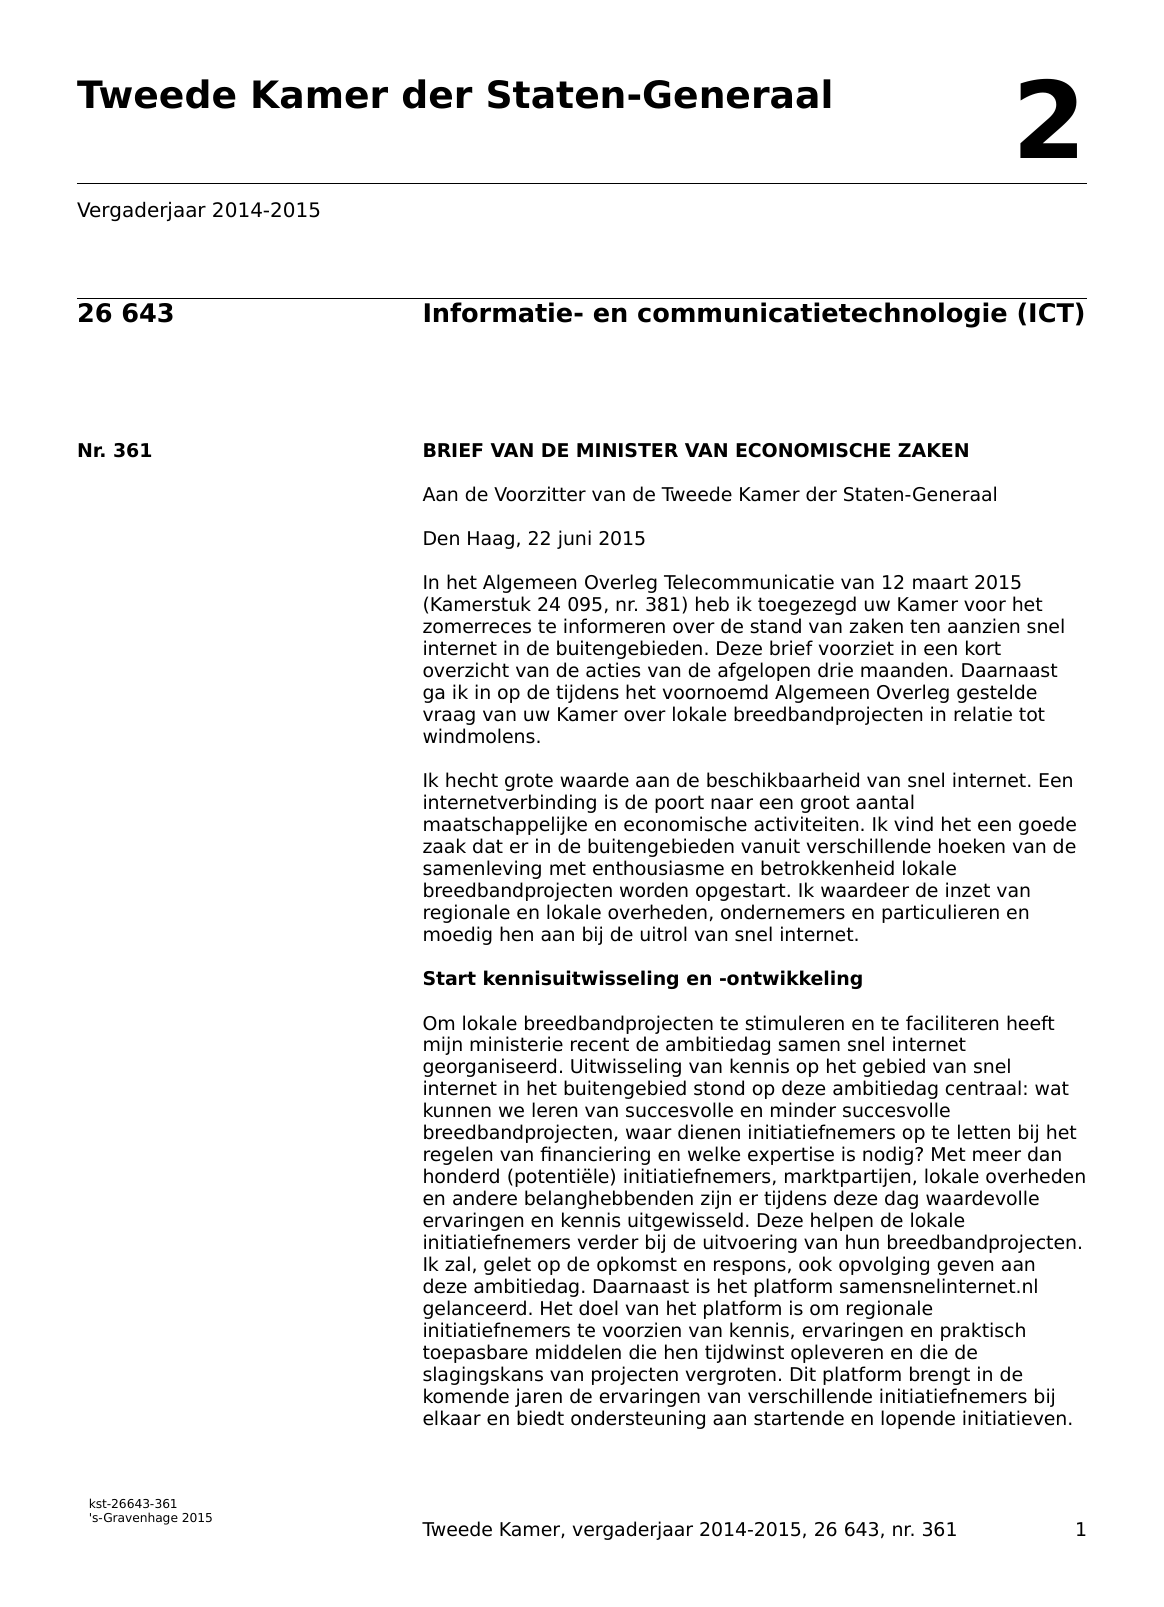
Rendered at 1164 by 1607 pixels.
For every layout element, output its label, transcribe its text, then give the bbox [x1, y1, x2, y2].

text kst-26643-361 [88, 1497, 323, 1511]
subtitle Start kennisuitwisseling en -ontwikkeling [422, 968, 1087, 990]
text Ik hecht grote waarde aan de beschikbaarheid van snel internet. Een internetverbinding is de poort naar een groot aantal maatschappelijke en economische activiteiten. Ik vind het een goede zaak dat er in de buitengebieden vanuit verschillende hoeken van de samenleving met enthousiasme en betrokkenheid lokale breedbandprojecten worden opgestart. Ik waardeer de inzet van regionale en lokale overheden, ondernemers en particulieren en moedig hen aan bij de uitrol van snel internet. [422, 770, 1087, 946]
subtitle 26 643 Informatie- en communicatietechnologie (ICT) [77, 299, 1087, 329]
subtitle Nr. 361 BRIEF VAN DE MINISTER VAN ECONOMISCHE ZAKEN [77, 440, 1087, 462]
table_header 2 [886, 59, 1087, 183]
text Den Haag, 22 juni 2015 [422, 528, 1087, 550]
text Om lokale breedbandprojecten te stimuleren en te faciliteren heeft mijn ministerie recent de ambitiedag samen snel internet georganiseerd. Uitwisseling van kennis op het gebied van snel internet in het buitengebied stond op deze ambitiedag centraal: wat kunnen we leren van succesvolle en minder succesvolle breedbandprojecten, waar dienen initiatiefnemers op te letten bij het regelen van financiering en welke expertise is nodig? Met meer dan honderd (potentiële) initiatiefnemers, marktpartijen, lokale overheden en andere belanghebbenden zijn er tijdens deze dag waardevolle ervaringen en kennis uitgewisseld. Deze helpen de lokale initiatiefnemers verder bij de uitvoering van hun breedbandprojecten. Ik zal, gelet op de opkomst en respons, ook opvolging geven aan deze ambitiedag. Daarnaast is het platform samensnelinternet.nl gelanceerd. Het doel van het platform is om regionale initiatiefnemers te voorzien van kennis, ervaringen en praktisch toepasbare middelen die hen tijdwinst opleveren en die de slagingskans van projecten vergroten. Dit platform brengt in de komende jaren de ervaringen van verschillende initiatiefnemers bij elkaar en biedt ondersteuning aan startende en lopende initiatieven. [422, 1012, 1087, 1430]
table_header Tweede Kamer der Staten-Generaal [77, 59, 886, 183]
text Aan de Voorzitter van de Tweede Kamer der Staten-Generaal [422, 484, 1087, 506]
text 's-Gravenhage 2015 [88, 1511, 323, 1525]
table_cell Vergaderjaar 2014-2015 [77, 184, 1087, 298]
text In het Algemeen Overleg Telecommunicatie van 12 maart 2015 (Kamerstuk 24 095, nr. 381) heb ik toegezegd uw Kamer voor het zomerreces te informeren over de stand van zaken ten aanzien snel internet in de buitengebieden. Deze brief voorziet in een kort overzicht van de acties van de afgelopen drie maanden. Daarnaast ga ik in op de tijdens het voornoemd Algemeen Overleg gestelde vraag van uw Kamer over lokale breedbandprojecten in relatie tot windmolens. [422, 572, 1087, 748]
